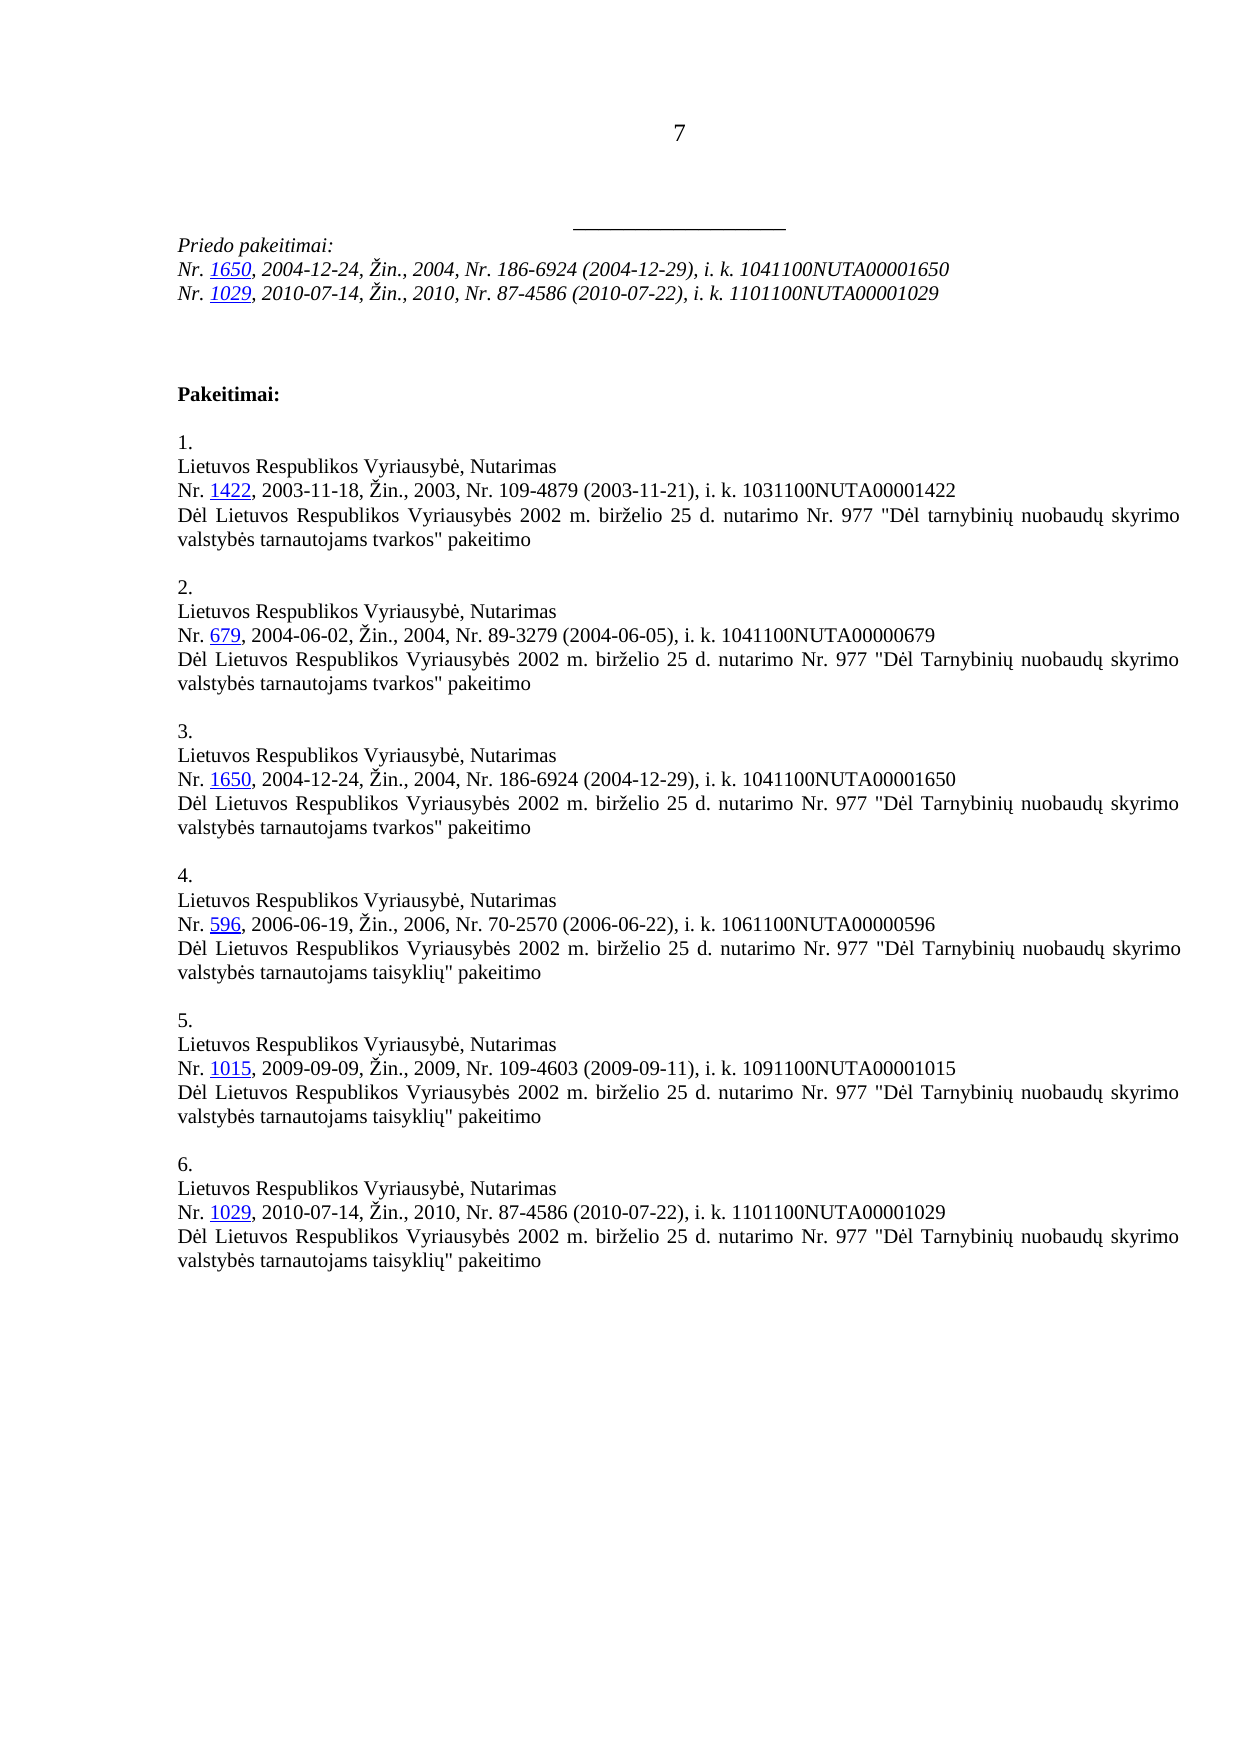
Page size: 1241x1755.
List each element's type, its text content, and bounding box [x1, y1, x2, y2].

text Dėl Lietuvos Respublikos Vyriausybės 2002 m. birželio 25 d. nutarimo Nr. 977 "Dėl Tarnybinių nuobaudų skyrimo valstybės tarnautojams taisyklių" pakeitimo [177, 1224, 1181, 1272]
text Dėl Lietuvos Respublikos Vyriausybės 2002 m. birželio 25 d. nutarimo Nr. 977 "Dėl Tarnybinių nuobaudų skyrimo valstybės tarnautojams tvarkos" pakeitimo [177, 647, 1181, 695]
text Lietuvos Respublikos Vyriausybė, Nutarimas [177, 1176, 1181, 1200]
text Lietuvos Respublikos Vyriausybė, Nutarimas [177, 887, 1181, 912]
text 1. [177, 430, 1181, 454]
text Nr. 1650, 2004-12-24, Žin., 2004, Nr. 186-6924 (2004-12-29), i. k. 1041100NUTA00001650 [177, 257, 1181, 281]
text Nr. 596, 2006-06-19, Žin., 2006, Nr. 70-2570 (2006-06-22), i. k. 1061100NUTA00000596 [177, 912, 1181, 936]
text Lietuvos Respublikos Vyriausybė, Nutarimas [177, 599, 1181, 623]
text Dėl Lietuvos Respublikos Vyriausybės 2002 m. birželio 25 d. nutarimo Nr. 977 "Dėl Tarnybinių nuobaudų skyrimo valstybės tarnautojams tvarkos" pakeitimo [177, 791, 1181, 839]
text _________________ [177, 204, 1181, 233]
text 3. [177, 719, 1181, 743]
text Priedo pakeitimai: [177, 233, 1181, 257]
text Nr. 1015, 2009-09-09, Žin., 2009, Nr. 109-4603 (2009-09-11), i. k. 1091100NUTA00001015 [177, 1056, 1181, 1080]
text Dėl Lietuvos Respublikos Vyriausybės 2002 m. birželio 25 d. nutarimo Nr. 977 "Dėl Tarnybinių nuobaudų skyrimo valstybės tarnautojams taisyklių" pakeitimo [177, 936, 1181, 984]
text Lietuvos Respublikos Vyriausybė, Nutarimas [177, 1032, 1181, 1056]
text Lietuvos Respublikos Vyriausybė, Nutarimas [177, 743, 1181, 767]
text 6. [177, 1152, 1181, 1176]
text Nr. 1029, 2010-07-14, Žin., 2010, Nr. 87-4586 (2010-07-22), i. k. 1101100NUTA00001029 [177, 281, 1181, 305]
text 2. [177, 575, 1181, 599]
text Pakeitimai: [177, 382, 1181, 406]
text 5. [177, 1008, 1181, 1032]
text Nr. 679, 2004-06-02, Žin., 2004, Nr. 89-3279 (2004-06-05), i. k. 1041100NUTA00000679 [177, 623, 1181, 647]
text Nr. 1422, 2003-11-18, Žin., 2003, Nr. 109-4879 (2003-11-21), i. k. 1031100NUTA00001422 [177, 478, 1181, 502]
text Lietuvos Respublikos Vyriausybė, Nutarimas [177, 454, 1181, 478]
text Dėl Lietuvos Respublikos Vyriausybės 2002 m. birželio 25 d. nutarimo Nr. 977 "Dėl Tarnybinių nuobaudų skyrimo valstybės tarnautojams taisyklių" pakeitimo [177, 1080, 1181, 1128]
text Dėl Lietuvos Respublikos Vyriausybės 2002 m. birželio 25 d. nutarimo Nr. 977 "Dėl tarnybinių nuobaudų skyrimo valstybės tarnautojams tvarkos" pakeitimo [177, 502, 1181, 551]
text Nr. 1029, 2010-07-14, Žin., 2010, Nr. 87-4586 (2010-07-22), i. k. 1101100NUTA00001029 [177, 1200, 1181, 1224]
text 4. [177, 863, 1181, 887]
text Nr. 1650, 2004-12-24, Žin., 2004, Nr. 186-6924 (2004-12-29), i. k. 1041100NUTA00001650 [177, 767, 1181, 791]
